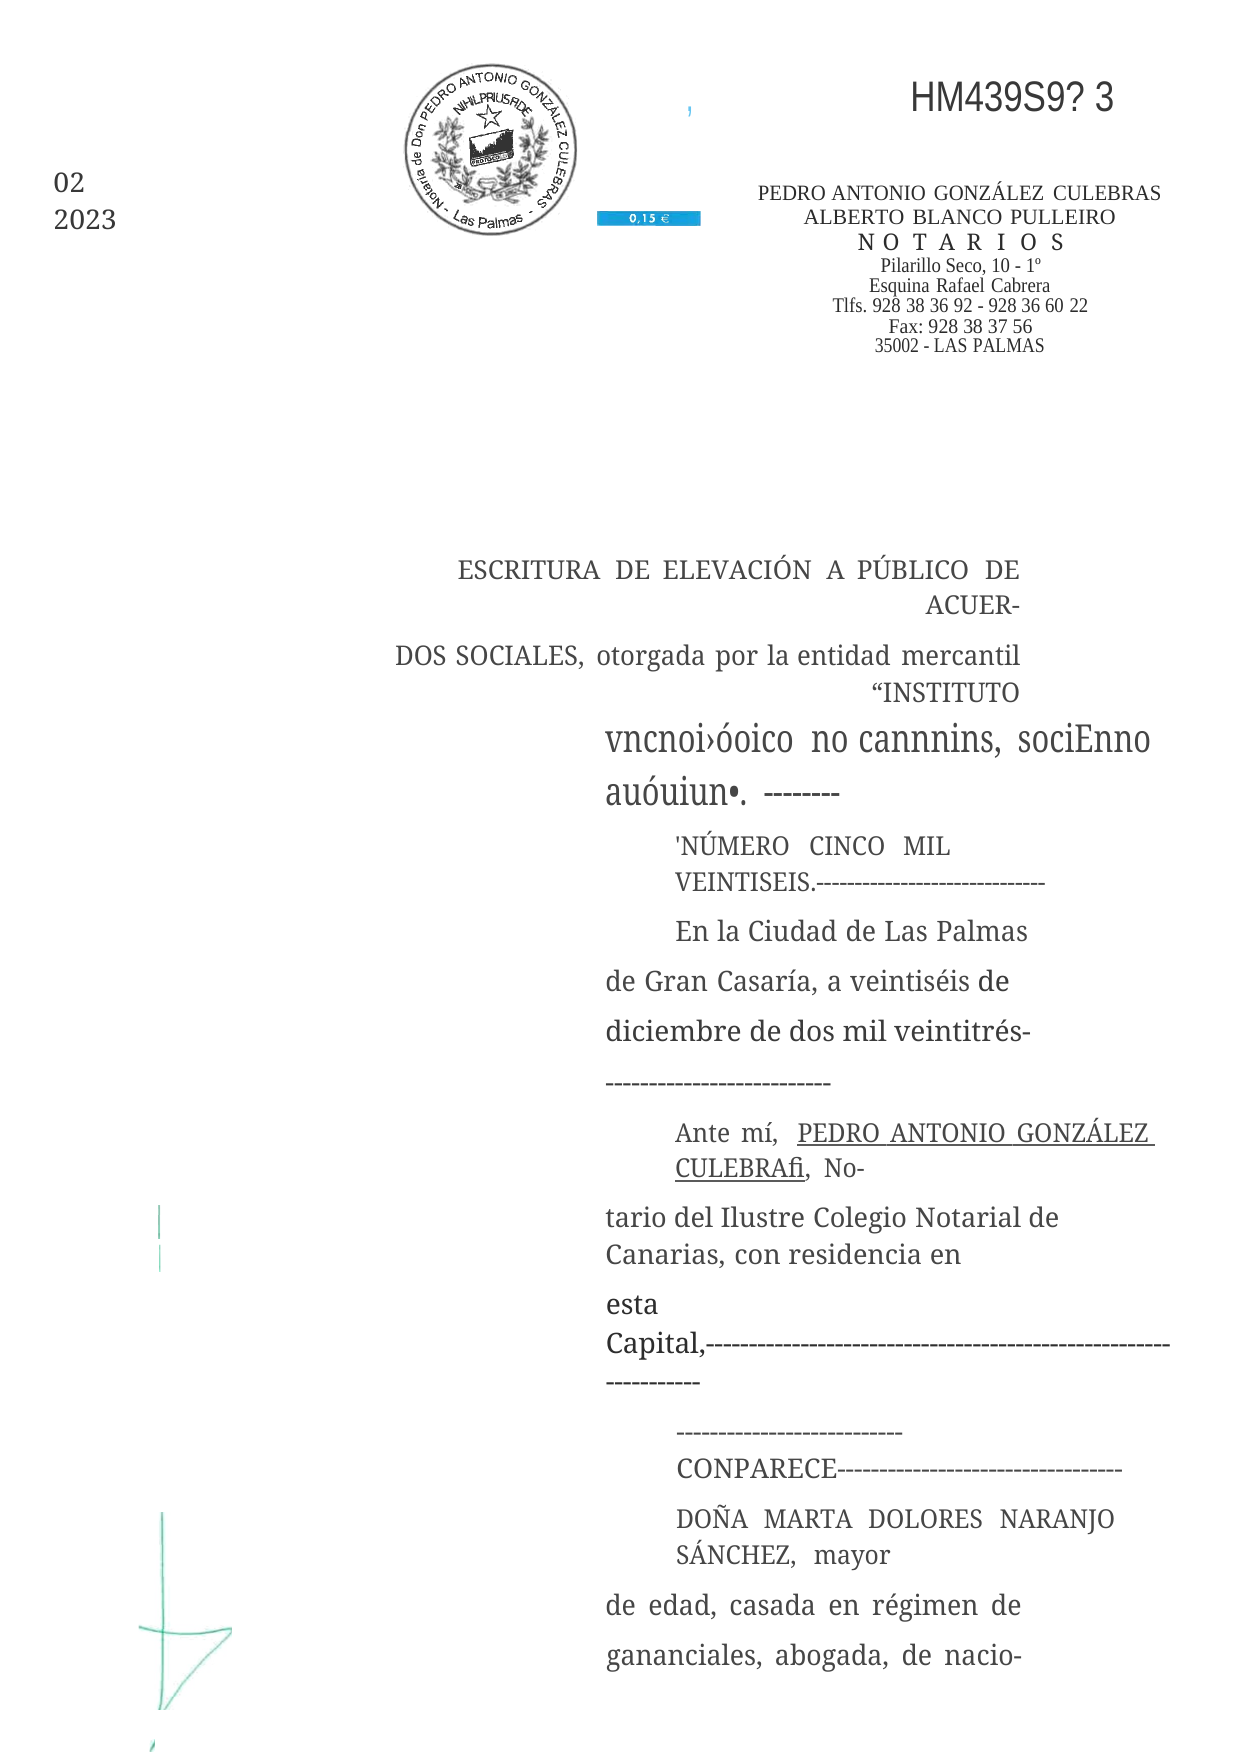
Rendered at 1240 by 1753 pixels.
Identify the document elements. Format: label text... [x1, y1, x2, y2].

text N O T A R I O S [830, 229, 1090, 256]
text DOÑA MARTA DOLORES NARANJO SÁNCHEZ, mayor [676, 1501, 1175, 1572]
text ---------------------------CONPARECE---------------------------------- [676, 1413, 1175, 1486]
text 'NÚMERO CINCO MIL VEINTISEIS.------------------------------ [675, 828, 1175, 899]
text En la Ciudad de Las Palmas de Gran Casaría, a veintiséis de diciembre de dos mil veintitrés- -------------------------- [605, 911, 1039, 1100]
text Fax: 928 38 37 56 35002 - LAS PALMAS [874, 318, 1045, 357]
text PEDRO ANTONIO GONZÁLEZ CULEBRAS ALBERTO BLANCO PULLEIRO [756, 181, 1163, 229]
text tario del Ilustre Colegio Notarial de Canarias, con residencia en [605, 1199, 1175, 1273]
text de edad, casada en régimen de gananciales, abogada, de nacio- [605, 1585, 1022, 1674]
text vncnoi›óoico no cannnins, sociEnno auóuiun•. -------- [605, 711, 1175, 816]
subtitle esta Capital,----------------------------------------------------------------- [606, 1284, 1175, 1399]
subtitle , HM439S9? 3 [686, 71, 1175, 120]
text Pilarillo Seco, 10 - 1º Esquina Rafael Cabrera [868, 256, 1051, 297]
text DOS SOCIALES, otorgada por la entidad mercantil “INSTITUTO [356, 637, 1020, 711]
text Ante mí, PEDRO ANTONIO GONZÁLEZ CULEBRAfi, No- [675, 1114, 1175, 1185]
text Tlfs. 928 38 36 92 - 928 36 60 22 [830, 297, 1090, 316]
text 02 2023 [53, 163, 160, 237]
text ESCRITURA DE ELEVACIÓN A PÚBLICO DE ACUER- [356, 551, 1020, 622]
